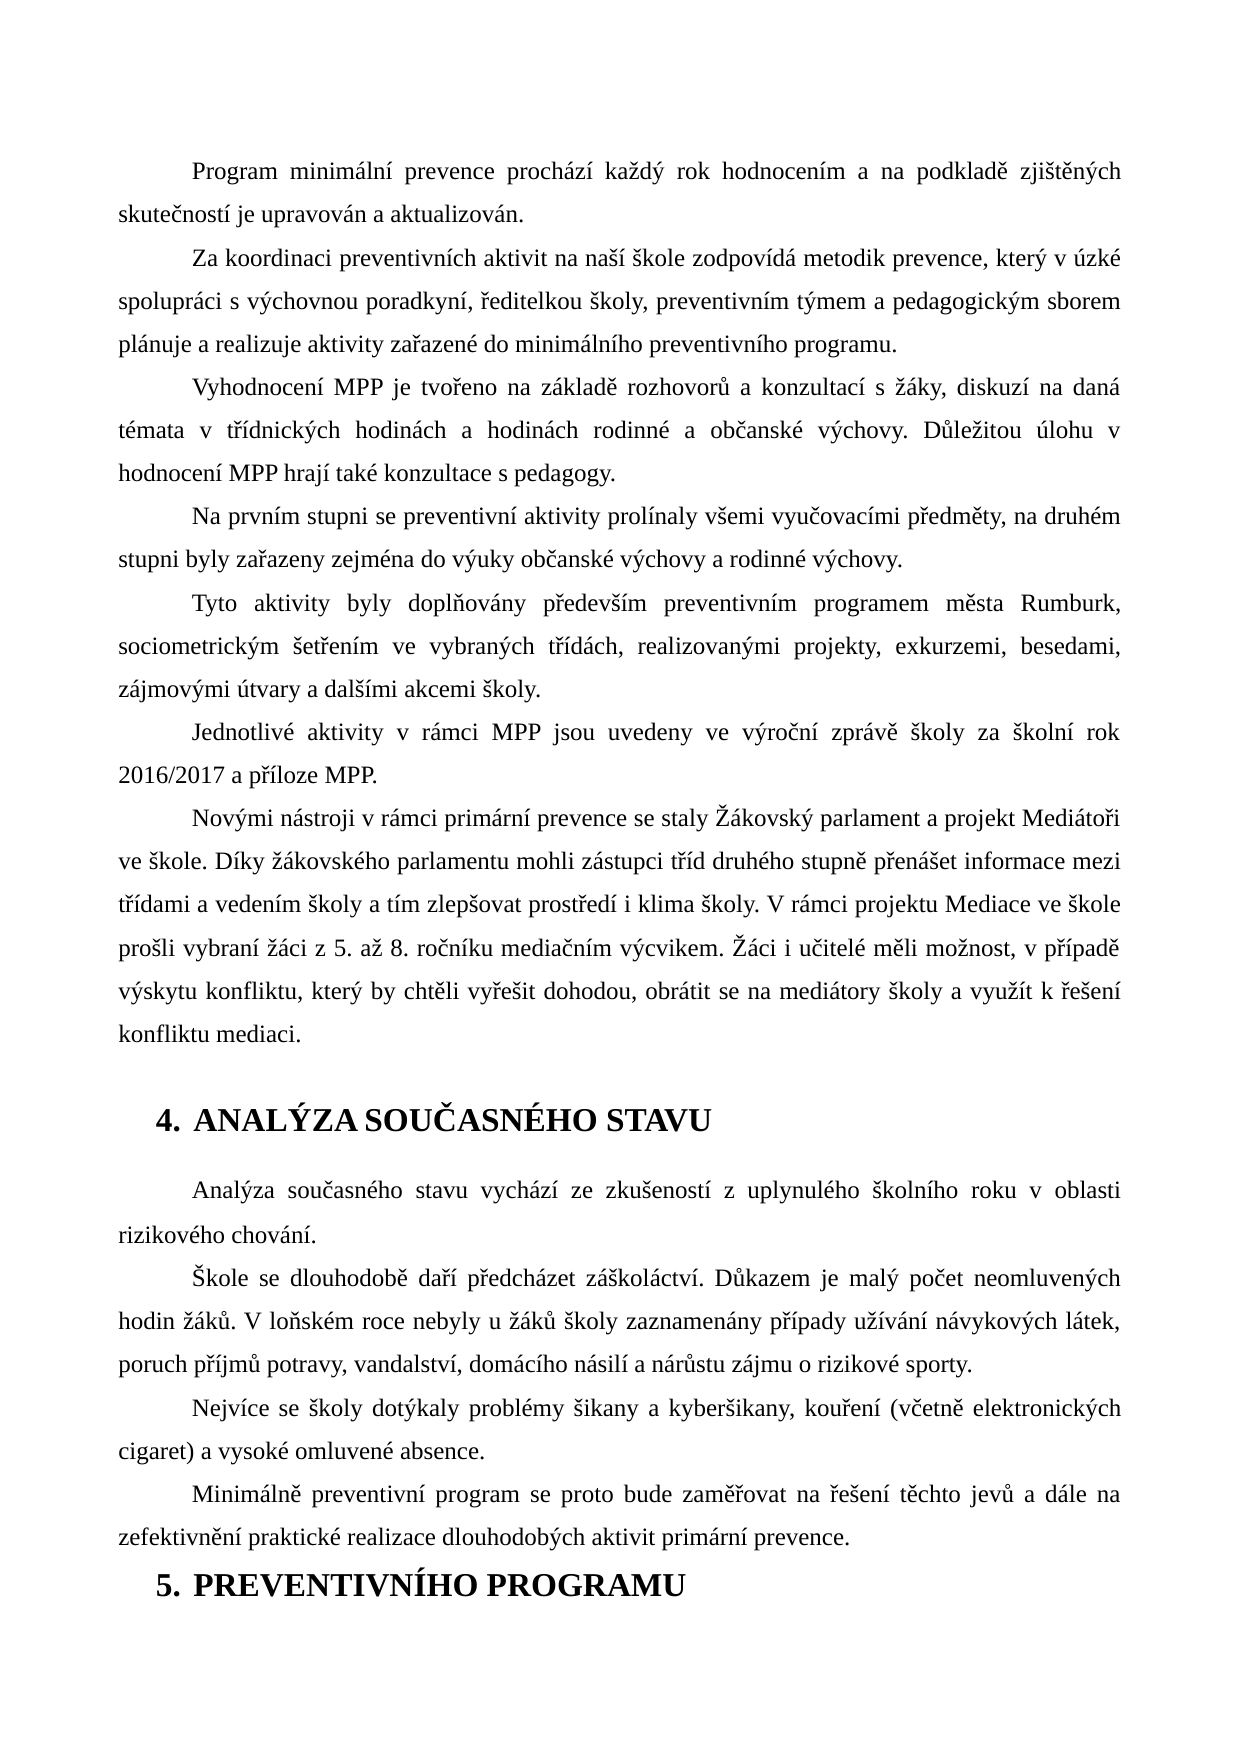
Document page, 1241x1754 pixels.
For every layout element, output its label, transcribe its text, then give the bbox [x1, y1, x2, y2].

text Program minimální prevence prochází každý rok hodnocením a na podkladě zjištěných skutečností je upravován a aktualizován. [118, 156, 1122, 228]
text Novými nástroji v rámci primární prevence se staly Žákovský parlament a projekt Mediátoři ve škole. Díky žákovského parlamentu mohli zástupci tříd druhého stupně přenášet informace mezi třídami a vedením školy a tím zlepšovat prostředí i klima školy. V rámci projektu Mediace ve škole prošli vybraní žáci z 5. až 8. ročníku mediačním výcvikem. Žáci i učitelé měli možnost, v případě výskytu konfliktu, který by chtěli vyřešit dohodou, obrátit se na mediátory školy a využít k řešení konfliktu mediaci. [118, 803, 1122, 1048]
text Tyto aktivity byly doplňovány především preventivním programem města Rumburk, sociometrickým šetřením ve vybraných třídách, realizovanými projekty, exkurzemi, besedami, zájmovými útvary a dalšími akcemi školy. [118, 588, 1122, 703]
text Analýza současného stavu vychází ze zkušeností z uplynulého školního roku v oblasti rizikového chování. [118, 1167, 1122, 1249]
text Nejvíce se školy dotýkaly problémy šikany a kyberšikany, kouření (včetně elektronických cigaret) a vysoké omluvené absence. [118, 1393, 1122, 1464]
text Jednotlivé aktivity v rámci MPP jsou uvedeny ve výroční zprávě školy za školní rok 2016/2017 a příloze MPP. [118, 717, 1122, 789]
text Škole se dlouhodobě daří předcházet záškoláctví. Důkazem je malý počet neomluvených hodin žáků. V loňském roce nebyly u žáků školy zaznamenány případy užívání návykových látek, poruch příjmů potravy, vandalství, domácího násilí a nárůstu zájmu o rizikové sporty. [118, 1263, 1122, 1378]
list PREVENTIVNÍHO PROGRAMU [156, 1565, 1122, 1603]
text Vyhodnocení MPP je tvořeno na základě rozhovorů a konzultací s žáky, diskuzí na daná témata v třídnických hodinách a hodinách rodinné a občanské výchovy. Důležitou úlohu v hodnocení MPP hrají také konzultace s pedagogy. [118, 372, 1122, 487]
text Na prvním stupni se preventivní aktivity prolínaly všemi vyučovacími předměty, na druhém stupni byly zařazeny zejména do výuky občanské výchovy a rodinné výchovy. [118, 501, 1122, 573]
text Za koordinaci preventivních aktivit na naší škole zodpovídá metodik prevence, který v úzké spolupráci s výchovnou poradkyní, ředitelkou školy, preventivním týmem a pedagogickým sborem plánuje a realizuje aktivity zařazené do minimálního preventivního programu. [118, 243, 1122, 358]
list ANALÝZA SOUČASNÉHO STAVU [156, 1100, 1122, 1139]
text Minimálně preventivní program se proto bude zaměřovat na řešení těchto jevů a dále na zefektivnění praktické realizace dlouhodobých aktivit primární prevence. [118, 1479, 1122, 1551]
